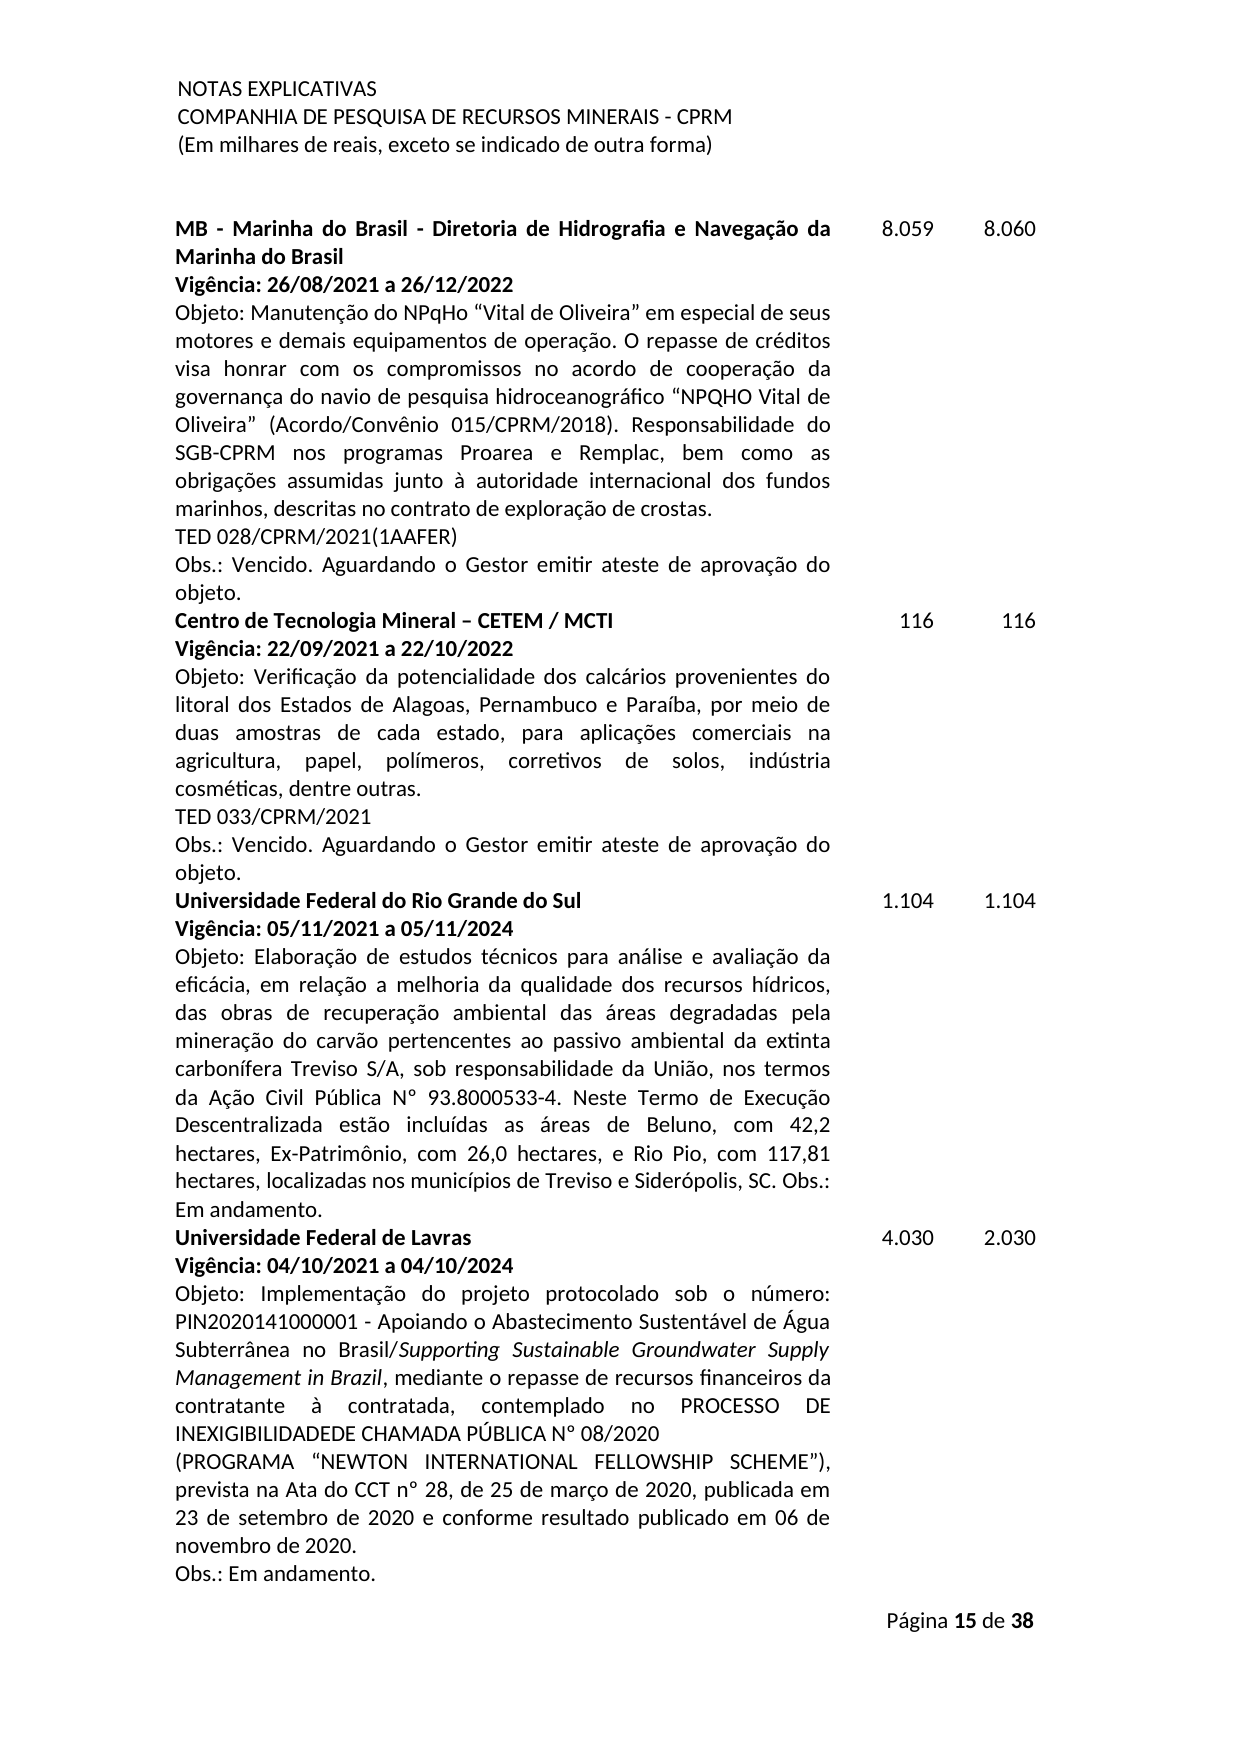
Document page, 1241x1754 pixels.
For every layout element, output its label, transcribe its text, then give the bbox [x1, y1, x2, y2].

table_cell 116 [843, 606, 945, 886]
table_cell 1.104 [843, 886, 945, 1223]
table_cell 1.104 [945, 886, 1047, 1223]
table_cell 8.060 [945, 214, 1047, 606]
table_cell 8.059 [843, 214, 945, 606]
table_cell MB - Marinha do Brasil - Diretoria de Hidrografia e Navegação da Marinha do Brasil Vigência: 26/08/2021 a 26/12/2022 Objeto: Manutenção do NPqHo “Vital de Oliveira” em especial de seus motores e demais equipamentos de operação. O repasse de créditos visa honrar com os compromissos no acordo de cooperação da governança do navio de pesquisa hidroceanográfico “NPQHO Vital de Oliveira” (Acordo/Convênio 015/CPRM/2018). Responsabilidade do SGB-CPRM nos programas Proarea e Remplac, bem como as obrigações assumidas junto à autoridade internacional dos fundos marinhos, descritas no contrato de exploração de crostas. TED 028/CPRM/2021(1AAFER) Obs.: Vencido. Aguardando o Gestor emitir ateste de aprovação do objeto. [164, 214, 843, 606]
table_cell 4.030 [843, 1223, 945, 1587]
table_cell Universidade Federal de Lavras Vigência: 04/10/2021 a 04/10/2024 Objeto: Implementação do projeto protocolado sob o número: PIN2020141000001 - Apoiando o Abastecimento Sustentável de Água Subterrânea no Brasil/Supporting Sustainable Groundwater Supply Management in Brazil, mediante o repasse de recursos financeiros da contratante à contratada, contemplado no PROCESSO DE INEXIGIBILIDADEDE CHAMADA PÚBLICA Nº 08/2020 (PROGRAMA “NEWTON INTERNATIONAL FELLOWSHIP SCHEME”), prevista na Ata do CCT nº 28, de 25 de março de 2020, publicada em 23 de setembro de 2020 e conforme resultado publicado em 06 de novembro de 2020. Obs.: Em andamento. [164, 1223, 843, 1587]
table_cell Centro de Tecnologia Mineral – CETEM / MCTI Vigência: 22/09/2021 a 22/10/2022 Objeto: Verificação da potencialidade dos calcários provenientes do litoral dos Estados de Alagoas, Pernambuco e Paraíba, por meio de duas amostras de cada estado, para aplicações comerciais na agricultura, papel, polímeros, corretivos de solos, indústria cosméticas, dentre outras. TED 033/CPRM/2021 Obs.: Vencido. Aguardando o Gestor emitir ateste de aprovação do objeto. [164, 606, 843, 886]
table_cell Universidade Federal do Rio Grande do Sul Vigência: 05/11/2021 a 05/11/2024 Objeto: Elaboração de estudos técnicos para análise e avaliação da eficácia, em relação a melhoria da qualidade dos recursos hídricos, das obras de recuperação ambiental das áreas degradadas pela mineração do carvão pertencentes ao passivo ambiental da extinta carbonífera Treviso S/A, sob responsabilidade da União, nos termos da Ação Civil Pública Nº 93.8000533-4. Neste Termo de Execução Descentralizada estão incluídas as áreas de Beluno, com 42,2 hectares, Ex-Patrimônio, com 26,0 hectares, e Rio Pio, com 117,81 hectares, localizadas nos municípios de Treviso e Siderópolis, SC. Obs.: Em andamento. [164, 886, 843, 1223]
table_cell 116 [945, 606, 1047, 886]
table_cell 2.030 [945, 1223, 1047, 1587]
